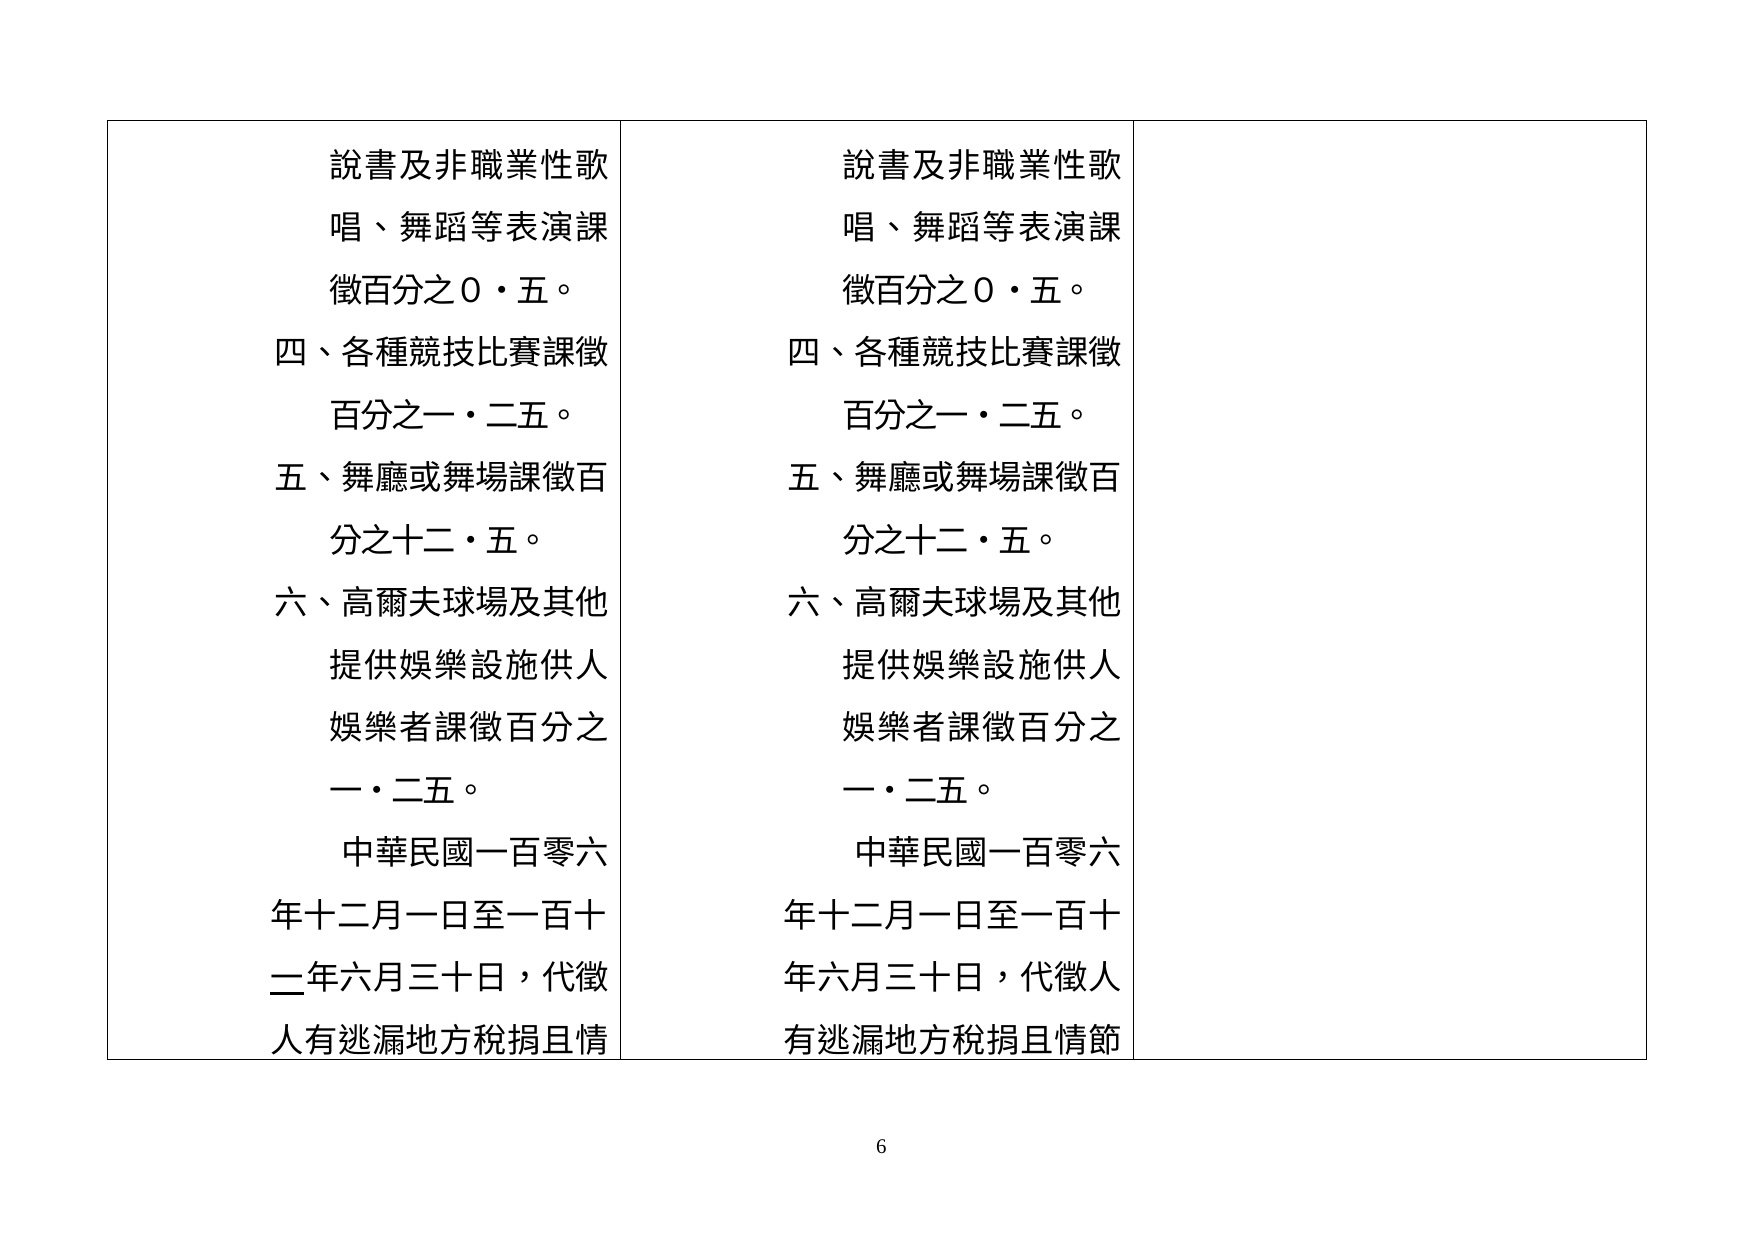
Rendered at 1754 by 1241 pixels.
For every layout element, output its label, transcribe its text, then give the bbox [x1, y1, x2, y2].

table_cell 說書及非職業性歌唱、舞蹈等表演課徵百分之０‧五。 四、各種競技比賽課徵百分之一‧二五。 五、舞廳或舞場課徵百分之十二‧五。 六、高爾夫球場及其他提供娛樂設施供人娛樂者課徵百分之一‧二五。 中華民國一百零六年十二月一日至一百十年六月三十日，代徵人有逃漏地方稅捐且情節 [621, 121, 1133, 1059]
table_cell [1134, 121, 1646, 1059]
table_cell 說書及非職業性歌唱、舞蹈等表演課徵百分之０‧五。 四、各種競技比賽課徵百分之一‧二五。 五、舞廳或舞場課徵百分之十二‧五。 六、高爾夫球場及其他提供娛樂設施供人娛樂者課徵百分之一‧二五。 中華民國一百零六年十二月一日至一百十一年六月三十日，代徵人有逃漏地方稅捐且情 [108, 121, 620, 1059]
